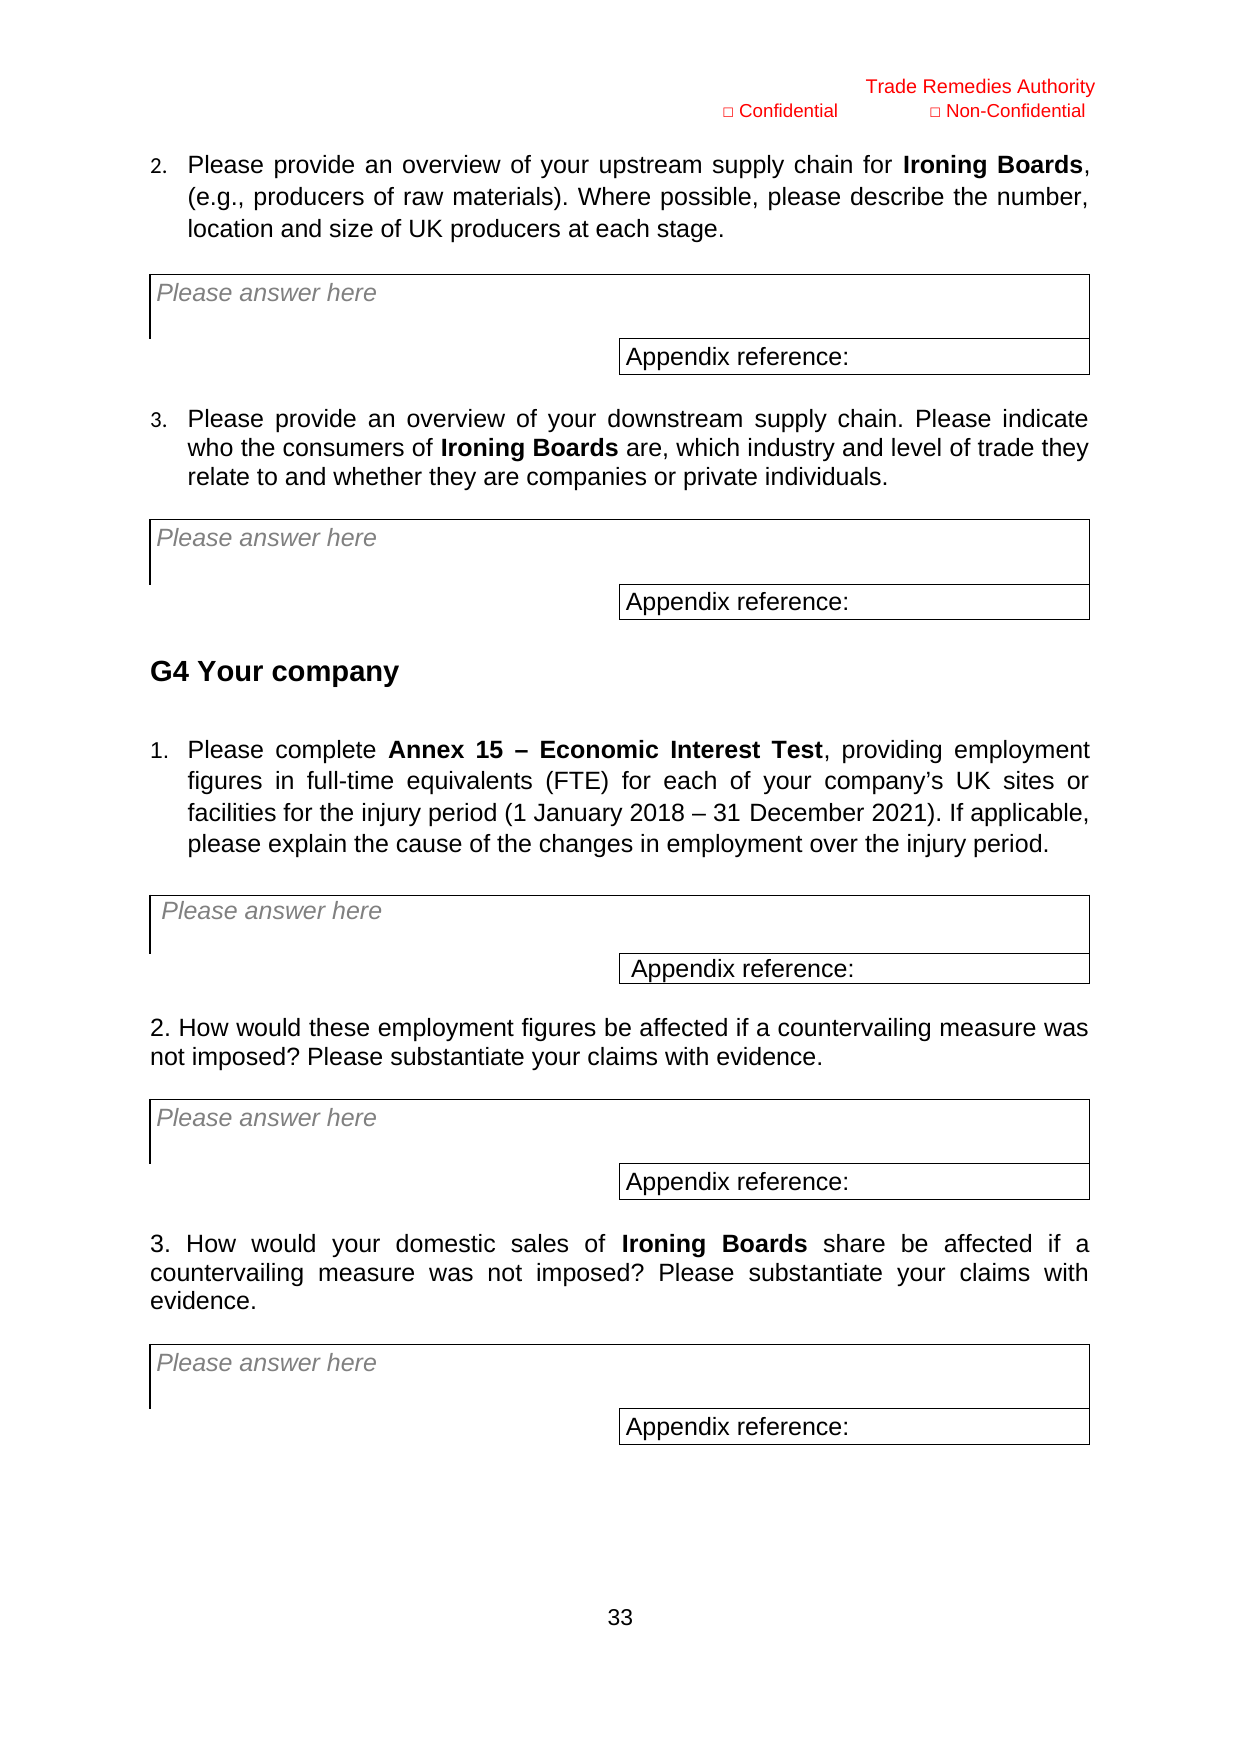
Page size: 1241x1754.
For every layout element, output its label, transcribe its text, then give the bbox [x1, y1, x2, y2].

table_cell Appendix reference: [620, 954, 1089, 983]
table_cell [150, 1164, 619, 1199]
table_cell Appendix reference: [620, 1164, 1089, 1199]
text 3. How would your domestic sales of Ironing Boards share be affected if a countervailing measure was not imposed? Please substantiate your claims with evidence. [150, 1229, 1090, 1315]
table_header Please answer here [151, 1100, 1089, 1163]
table_cell [150, 585, 619, 619]
table_header Please answer here [151, 275, 1089, 338]
table_cell Appendix reference: [620, 339, 1089, 374]
table_cell Appendix reference: [620, 1409, 1089, 1444]
table_cell [150, 1409, 619, 1444]
list Please complete Annex 15 – Economic Interest Test, providing employment figures in full-time equivalents (FTE) for each of your company’s UK sites or facilities for the injury period (1 January 2018 – 31 December 2021). If applicable, please explain the cause of the changes in employment over the injury period. [150, 735, 1090, 858]
table_cell [150, 954, 619, 983]
table_header Please answer here [151, 1345, 1089, 1408]
list Please provide an overview of your upstream supply chain for Ironing Boards, (e.g., producers of raw materials). Where possible, please describe the number, location and size of UK producers at each stage. [150, 150, 1090, 242]
table_header Please answer here [151, 896, 1089, 953]
subtitle G4 Your company [150, 654, 1090, 688]
table_header Please answer here [151, 520, 1089, 583]
text 2. How would these employment figures be affected if a countervailing measure was not imposed? Please substantiate your claims with evidence. [150, 1013, 1090, 1070]
table_cell [150, 339, 619, 374]
table_cell Appendix reference: [620, 585, 1089, 619]
list Please provide an overview of your downstream supply chain. Please indicate who the consumers of Ironing Boards are, which industry and level of trade they relate to and whether they are companies or private individuals. [150, 404, 1090, 490]
